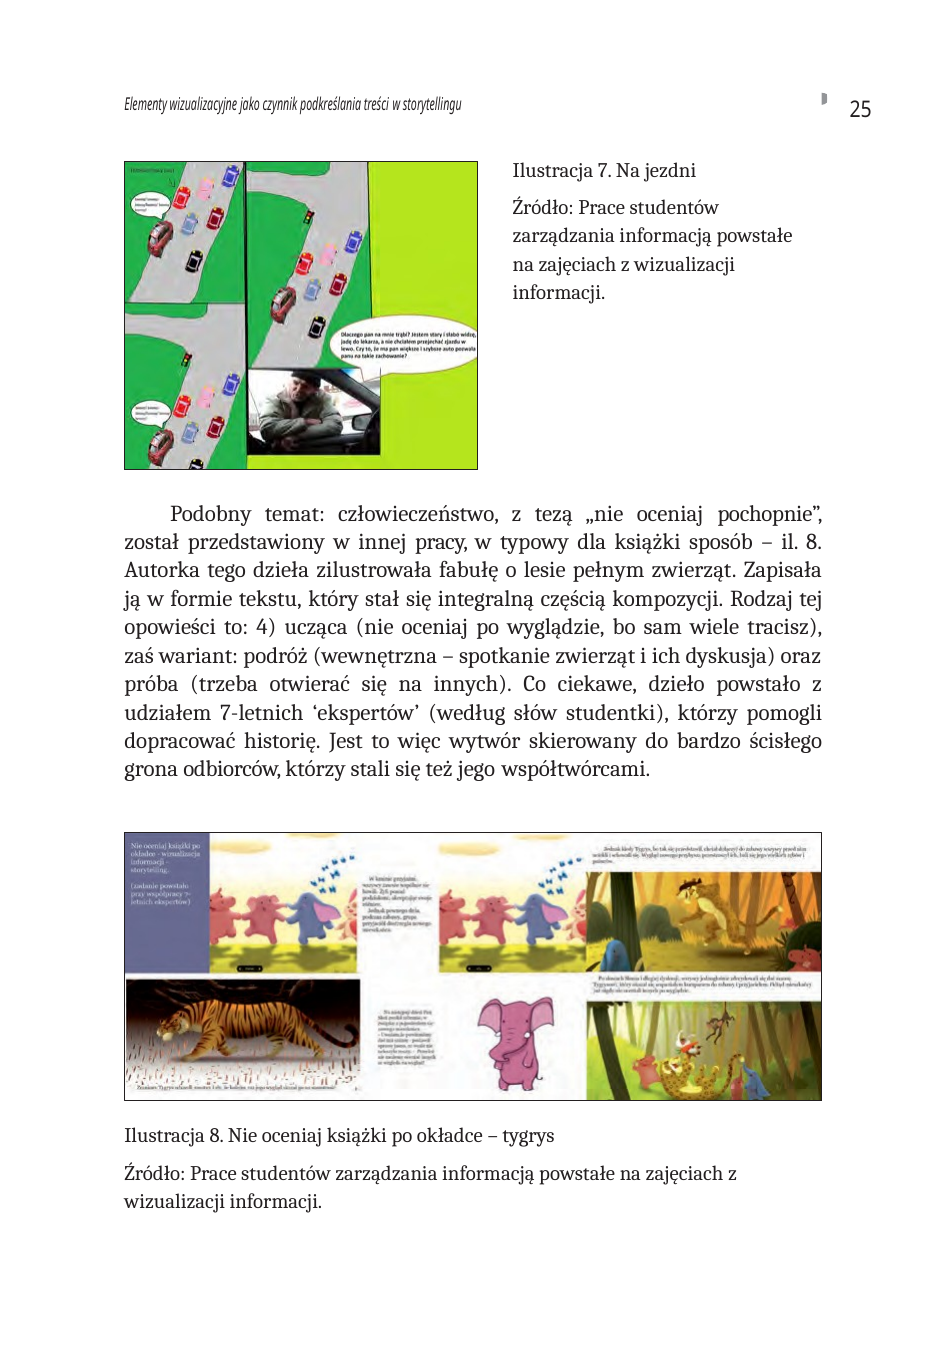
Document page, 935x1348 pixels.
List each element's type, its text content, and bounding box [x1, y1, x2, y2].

picture [814, 85, 828, 111]
text Ilustracja 7. Na jezdni [512, 158, 888, 182]
text Elementy wizualizacyjne jako czynnik podkreślania treści w storytellingu 25 [124, 86, 888, 124]
picture [125, 833, 821, 851]
text Źródło: Prace studentów zarządzania informacją powstałe na zajęciach z wizualizacji informacji. [124, 1161, 761, 1214]
text Podobny temat: człowieczeństwo, z tezą „nie oceniaj pochopnie”, został przedstawiony w innej pracy, w typowy dla książki sposób – il. 8. Autorka tego dzieła zilustrowała fabułę o lesie pełnym zwierząt. Zapisała ją w formie tekstu, który stał się integralną częścią kompozycji. Rodzaj tej opowieści to: 4) ucząca (nie oceniaj po wyglądzie, bo sam wiele tracisz), zaś wariant: podróż (wewnętrzna – spotkanie zwierząt i ich dyskusja) oraz próba (trzeba otwierać się na innych). Co ciekawe, dzieło powstało z udziałem 7-letnich ‘ekspertów’ (według słów studentki), którzy pomogli dopracować historię. Jest to więc wytwór skierowany do bardzo ścisłego grona odbiorców, którzy stali się też jego współtwórcami. [124, 500, 822, 783]
text Źródło: Prace studentów zarządzania informacją powstałe na zajęciach z wizualizacji informacji. [512, 196, 808, 304]
text Ilustracja 8. Nie oceniaj książki po okładce – tygrys [124, 851, 888, 1148]
picture [125, 162, 477, 469]
